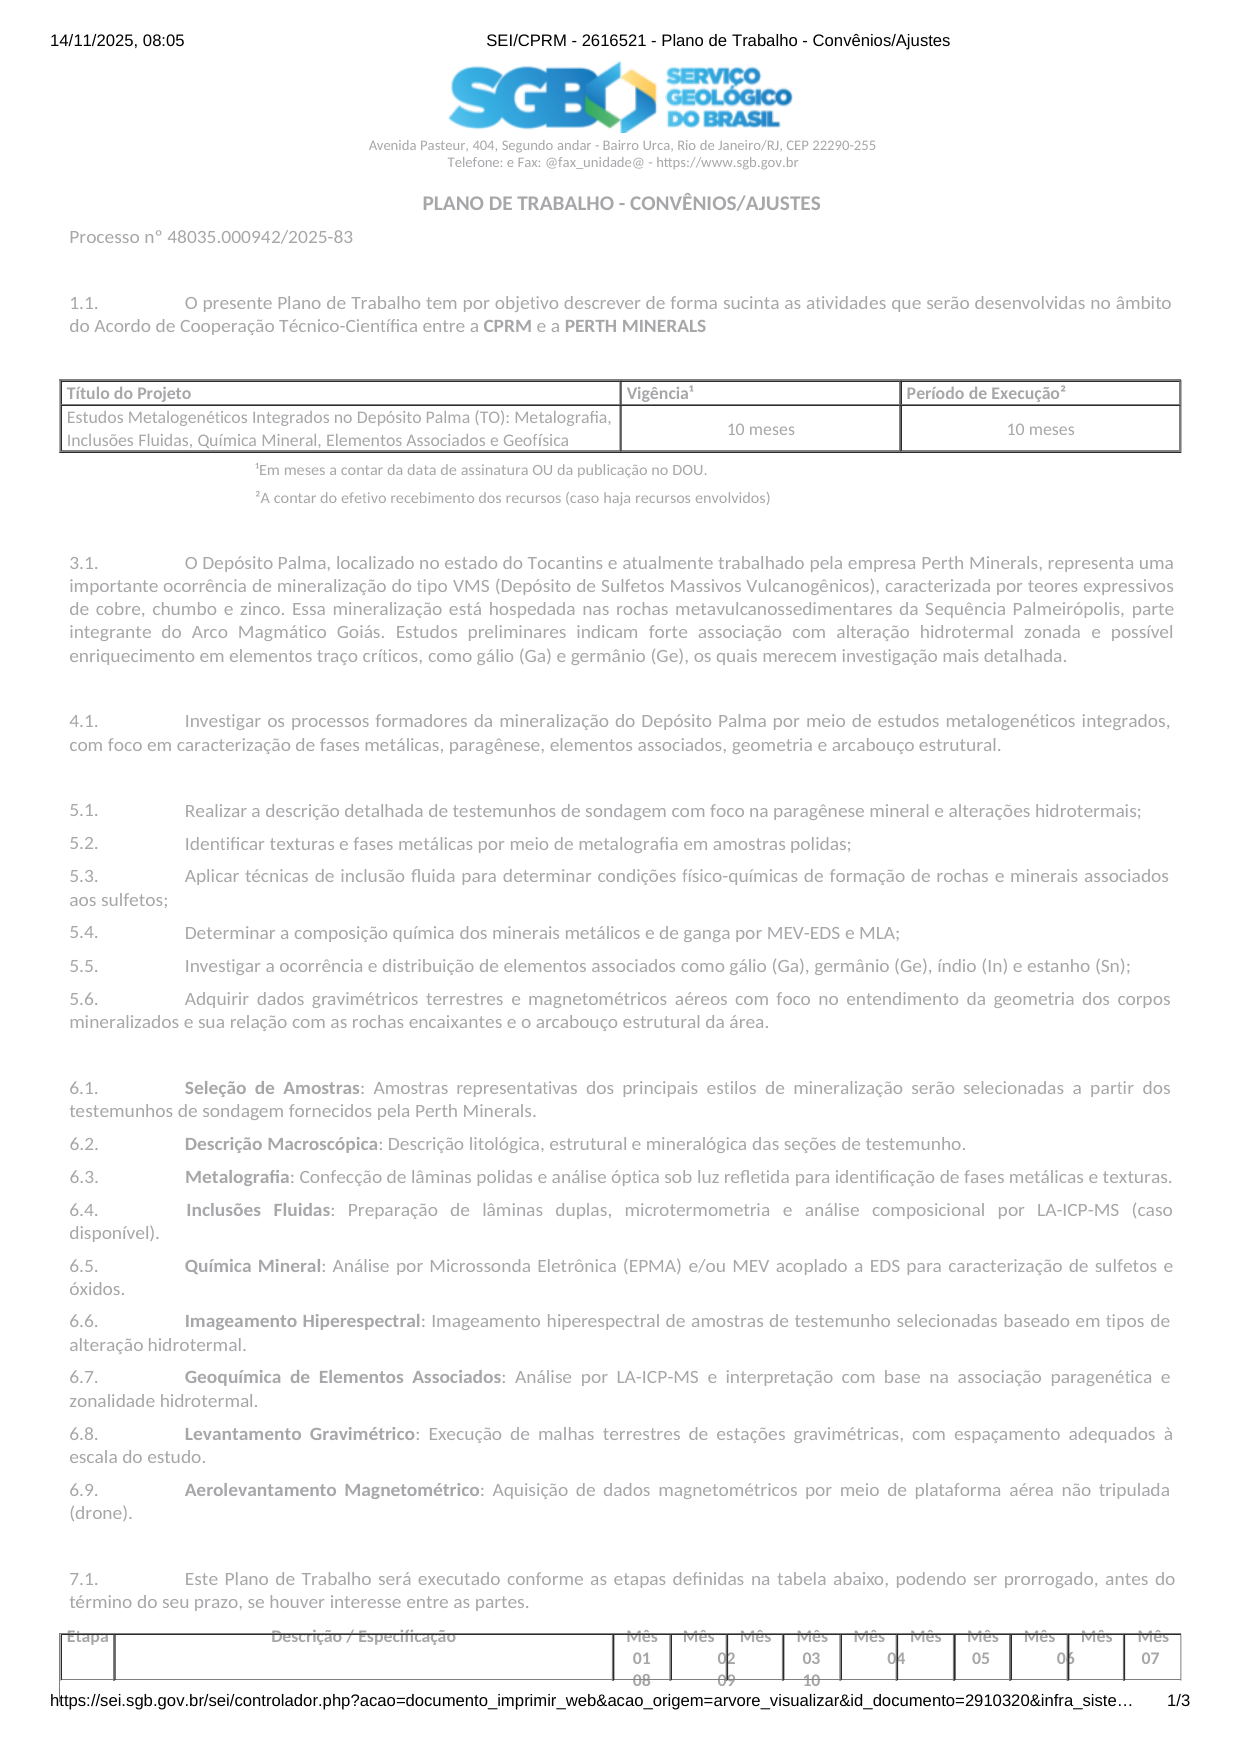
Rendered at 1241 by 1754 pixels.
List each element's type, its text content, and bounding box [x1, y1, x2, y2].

text 6.8. Levantamento Gravimétrico: Execução de malhas terrestres de estações gravimétricas, com espaçamento adequados à escala do estudo. [69, 1422, 1177, 1468]
text Investigar a ocorrência e distribuição de elementos associados como gálio (Ga), germânio (Ge), índio (In) e estanho (Sn); [184, 954, 1193, 977]
text PLANO DE TRABALHO - CONVÊNIOS/AJUSTES Processo nº 48035.000942/2025-83 [69, 190, 824, 248]
text https://sei.sgb.gov.br/sei/controlador.php?acao=documento_imprimir_web&acao_origem=arvore_visualizar&id_documento=2910320&infra_siste… 1/3 [50, 1691, 1193, 1710]
text 6.1. Seleção de Amostras: Amostras representativas dos principais estilos de mineralização serão selecionadas a partir dos testemunhos de sondagem fornecidos pela Perth Minerals. [69, 1076, 1177, 1122]
text 10 meses [727, 418, 899, 439]
text Descrição Macroscópica: Descrição litológica, estrutural e mineralógica das seções de testemunho. [184, 1132, 1193, 1155]
text 3. INTRODUÇÃO [1172, 518, 1193, 541]
text Mês Mês Mês Mês Mês Mês Mês Mês Mês Mês 01 02 03 04 05 06 07 08 09 10 [729, 1635, 781, 1679]
text 5. 5.1. 5.2. [69, 789, 103, 854]
text Mês Mês Mês Mês Mês Mês Mês Mês Mês Mês 01 02 03 04 05 06 07 08 09 10 [1012, 1635, 1066, 1679]
text Mês Mês Mês Mês Mês Mês Mês Mês Mês Mês 01 02 03 04 05 06 07 08 09 10 [626, 1625, 1174, 1633]
text Aerolevantamento Magnetométrico: Aquisição de dados magnetométricos por meio de plataforma aérea não tripulada [184, 1478, 1193, 1501]
text Mês Mês Mês Mês Mês Mês Mês Mês Mês Mês 01 02 03 04 05 06 07 08 09 10 [956, 1635, 1009, 1679]
text 2. DESCRIÇÃO DO PROJETO [1172, 347, 1193, 370]
text Metalograﬁa: Confecção de lâminas polidas e análise óptica sob luz reﬂetida para identiﬁcação de fases metálicas e texturas. Inclusões Fluidas: Preparação de lâminas duplas, microtermometria e análise composicional por LA-ICP-MS (caso [180, 1165, 1172, 1221]
text Mês Mês Mês Mês Mês Mês Mês Mês Mês Mês 01 02 03 04 05 06 07 08 09 10 [1126, 1635, 1174, 1679]
text 3.1. O Depósito Palma, localizado no estado do Tocantins e atualmente trabalhado pela empresa Perth Minerals, representa uma importante ocorrência de mineralização do tipo VMS (Depósito de Sulfetos Massivos Vulcanogênicos), caracterizada por teores expressivos de cobre, chumbo e zinco. Essa mineralização está hospedada nas rochas metavulcanossedimentares da Sequência Palmeirópolis, parte integrante do Arco Magmático Goiás. Estudos preliminares indicam forte associação com alteração hidrotermal zonada e possível enriquecimento em elementos traço críticos, como gálio (Ga) e germânio (Ge), os quais merecem investigação mais detalhada. [69, 551, 1175, 667]
text 10 meses [902, 418, 1179, 439]
text 1.1. O presente Plano de Trabalho tem por objetivo descrever de forma sucinta as atividades que serão desenvolvidas no âmbito do Acordo de Cooperação Técnico-Cientíﬁca entre a CPRM e a PERTH MINERALS [69, 291, 1177, 337]
text 4. OBJETIVOS [1172, 677, 1193, 699]
text Vigência¹ [622, 382, 899, 404]
text 5.6. Adquirir dados gravimétricos terrestres e magnetométricos aéreos com foco no entendimento da geometria dos corpos mineralizados e sua relação com as rochas encaixantes e o arcabouço estrutural da área. [69, 987, 1177, 1033]
text 5.3. [69, 864, 170, 887]
text 6.2. 6.3. [65, 1132, 99, 1188]
text Título do Projeto [67, 382, 619, 404]
text Estudos Metalogenéticos Integrados no Depósito Palma (TO): Metalograﬁa, Inclusões Fluidas, Química Mineral, Elementos Associados e Geofísica [67, 407, 617, 450]
text 6. MATERIAIS E MÉTODOS [1172, 1043, 1193, 1066]
text Mês Mês Mês Mês Mês Mês Mês Mês Mês Mês 01 02 03 04 05 06 07 08 09 10 [626, 1635, 669, 1679]
text ²A contar do efetivo recebimento dos recursos (caso haja recursos envolvidos) [255, 488, 1193, 507]
picture [448, 59, 793, 133]
text Mês Mês Mês Mês Mês Mês Mês Mês Mês Mês 01 02 03 04 05 06 07 08 09 10 [785, 1635, 839, 1679]
text 14/11/2025, 08:05 SEI/CPRM - 2616521 - Plano de Trabalho - Convênios/Ajustes [50, 31, 1193, 50]
text Mês Mês Mês Mês Mês Mês Mês Mês Mês Mês 01 02 03 04 05 06 07 08 09 10 [1070, 1635, 1122, 1679]
text aos sulfetos; [69, 888, 170, 911]
text Mês Mês Mês Mês Mês Mês Mês Mês Mês Mês 01 02 03 04 05 06 07 08 09 10 [899, 1635, 952, 1679]
text 1. SUMÁRIO [69, 258, 1193, 281]
text Etapa Descrição / Especiﬁcação [116, 1635, 459, 1647]
text 5.5. [69, 954, 170, 977]
text 6.4. disponível). [69, 1198, 165, 1244]
text ¹Em meses a contar da data de assinatura OU da publicação no DOU. [255, 460, 710, 479]
text Avenida Pasteur, 404, Segundo andar - Bairro Urca, Rio de Janeiro/RJ, CEP 22290-255 Telefone: e Fax: @fax_unidade@ - https://www.sgb.gov.br [369, 137, 876, 171]
text Etapa Descrição / Especiﬁcação [67, 1625, 459, 1633]
text Período de Execução² [902, 382, 1179, 404]
text Aplicar técnicas de inclusão ﬂuida para determinar condições físico-químicas de formação de rochas e minerais associados [184, 864, 1193, 887]
text OBJETIVOS ESPECÍFICOS [1172, 766, 1193, 789]
text Mês Mês Mês Mês Mês Mês Mês Mês Mês Mês 01 02 03 04 05 06 07 08 09 10 [626, 1680, 1174, 1691]
text Química Mineral: Análise por Microssonda Eletrônica (EPMA) e/ou MEV acoplado a EDS para caracterização de sulfetos e [184, 1254, 1193, 1277]
text Mês Mês Mês Mês Mês Mês Mês Mês Mês Mês 01 02 03 04 05 06 07 08 09 10 [842, 1635, 895, 1679]
text Mês Mês Mês Mês Mês Mês Mês Mês Mês Mês 01 02 03 04 05 06 07 08 09 10 [672, 1635, 725, 1679]
text 5.4. [69, 921, 170, 944]
text Determinar a composição química dos minerais metálicos e de ganga por MEV-EDS e MLA; [184, 921, 1193, 944]
text 7.1. Este Plano de Trabalho será executado conforme as etapas deﬁnidas na tabela abaixo, podendo ser prorrogado, antes do término do seu prazo, se houver interesse entre as partes. [69, 1567, 1177, 1613]
text 4.1. Investigar os processos formadores da mineralização do Depósito Palma por meio de estudos metalogenéticos integrados, com foco em caracterização de fases metálicas, paragênese, elementos associados, geometria e arcabouço estrutural. [69, 710, 1177, 756]
text 6.9. (drone). [69, 1478, 137, 1524]
text 6.6. Imageamento Hiperespectral: Imageamento hiperespectral de amostras de testemunho selecionadas baseado em tipos de alteração hidrotermal. [69, 1310, 1177, 1356]
text 6.7. Geoquímica de Elementos Associados: Análise por LA-ICP-MS e interpretação com base na associação paragenética e zonalidade hidrotermal. [69, 1366, 1177, 1412]
text 6.5. óxidos. [69, 1254, 129, 1300]
text Realizar a descrição detalhada de testemunhos de sondagem com foco na paragênese mineral e alterações hidrotermais; Identiﬁcar texturas e fases metálicas por meio de metalograﬁa em amostras polidas; [184, 799, 1146, 854]
